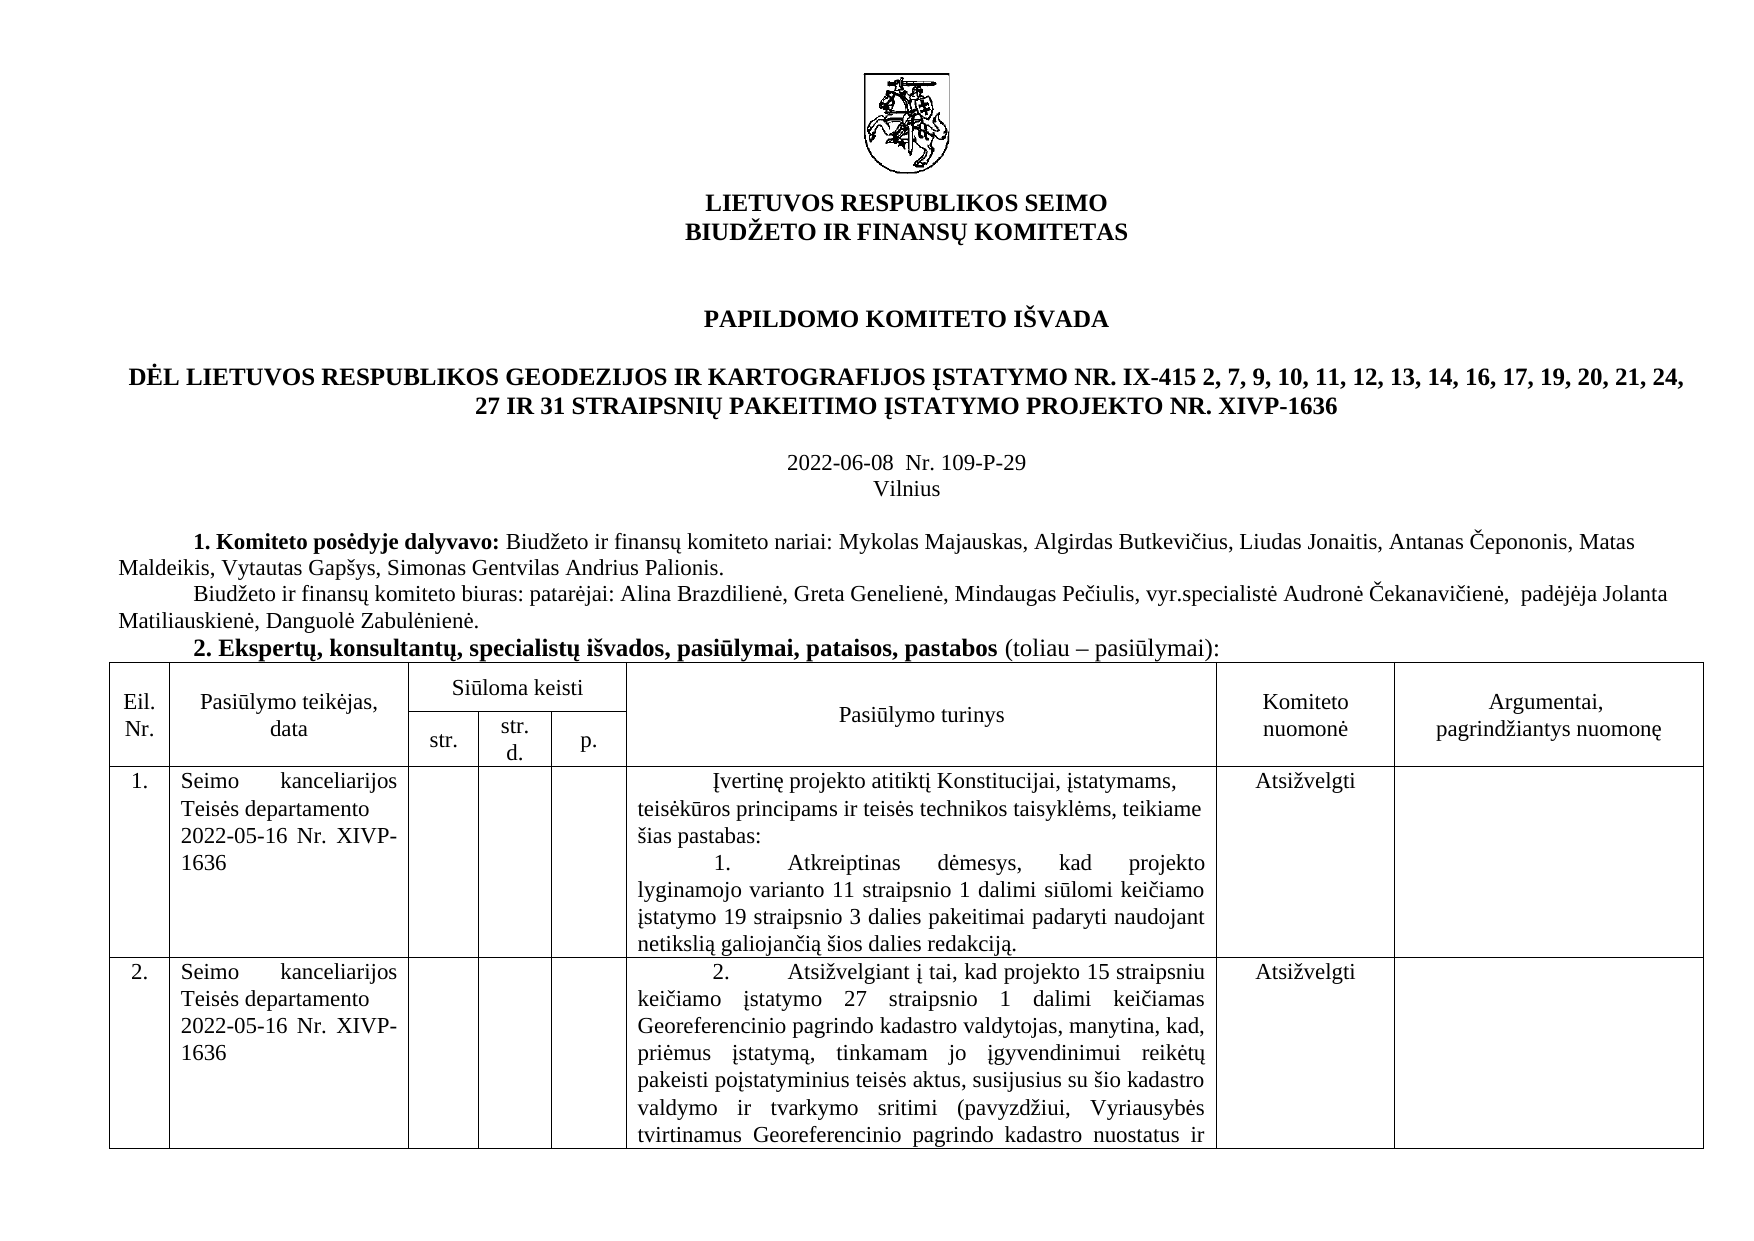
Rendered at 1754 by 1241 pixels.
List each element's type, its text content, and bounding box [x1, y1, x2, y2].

table_cell 2. [110, 958, 169, 1147]
table_cell 2. Atsižvelgiant į tai, kad projekto 15 straipsniu keičiamo įstatymo 27 straipsnio 1 dalimi keičiamas Georeferencinio pagrindo kadastro valdytojas, manytina, kad, priėmus įstatymą, tinkamam jo įgyvendinimui reikėtų pakeisti poįstatyminius teisės aktus, susijusius su šio kadastro valdymo ir tvarkymo sritimi (pavyzdžiui, Vyriausybės tvirtinamus Georeferencinio pagrindo kadastro nuostatus ir [627, 958, 1216, 1147]
text 2022-06-08 Nr. 109-P-29 [118, 449, 1695, 475]
table_cell p. [552, 712, 626, 766]
table_cell [1395, 767, 1703, 957]
table_cell [1395, 958, 1703, 1147]
table_cell Atsižvelgti [1217, 958, 1394, 1147]
table_cell str. [409, 712, 478, 766]
table_cell [409, 958, 478, 1147]
table_header Siūloma keisti [409, 663, 626, 711]
text Vilnius [118, 475, 1695, 501]
text Biudžeto ir finansų komiteto biuras: patarėjai: Alina Brazdilienė, Greta Genelienė, Mindaugas Pečiulis, vyr.specialistė Audronė Čekanavičienė, padėjėja Jolanta Matiliauskienė, Danguolė Zabulėnienė. [118, 580, 1695, 633]
table_cell 1. [110, 767, 169, 957]
subtitle 2. Ekspertų, konsultantų, specialistų išvados, pasiūlymai, pataisos, pastabos (toliau – pasiūlymai): [118, 633, 1695, 662]
table_header Komiteto nuomonė [1217, 663, 1394, 766]
text Biudžeto ir finansų komitetas [118, 217, 1695, 246]
table_header Pasiūlymo turinys [627, 663, 1216, 766]
text 1. Komiteto posėdyje dalyvavo: Biudžeto ir finansų komiteto nariai: Mykolas Majauskas, Algirdas Butkevičius, Liudas Jonaitis, Antanas Čepononis, Matas Maldeikis, Vytautas Gapšys, Simonas Gentvilas Andrius Palionis. [118, 528, 1695, 580]
table_cell [552, 958, 626, 1147]
table_cell Seimo kanceliarijos Teisės departamento 2022-05-16 Nr. XIVP-1636 [170, 767, 408, 957]
table_header Eil. Nr. [110, 663, 169, 766]
subtitle PAPILDOMO KOMITETO IŠVADA [118, 304, 1695, 333]
table_cell [552, 767, 626, 957]
table_cell str. d. [479, 712, 551, 766]
text LIETUVOS RESPUBLIKOS SEIMO [118, 188, 1695, 217]
table_cell Seimo kanceliarijos Teisės departamento 2022-05-16 Nr. XIVP-1636 [170, 958, 408, 1147]
table_cell [479, 958, 551, 1147]
text DĖL LIETUVOS RESPUBLIKOS GEODEZIJOS IR KARTOGRAFIJOS ĮSTATYMO NR. IX-415 2, 7, 9, 10, 11, 12, 13, 14, 16, 17, 19, 20, 21, 24, 27 IR 31 STRAIPSNIŲ PAKEITIMO ĮSTATYMO PROJEKTO NR. XIVP-1636 [118, 362, 1695, 420]
table_cell [409, 767, 478, 957]
table_cell Atsižvelgti [1217, 767, 1394, 957]
table_header Pasiūlymo teikėjas, data [170, 663, 408, 766]
table_cell [479, 767, 551, 957]
table_header Argumentai, pagrindžiantys nuomonę [1395, 663, 1703, 766]
table_cell Įvertinę projekto atitiktį Konstitucijai, įstatymams, teisėkūros principams ir teisės technikos taisyklėms, teikiame šias pastabas: 1. Atkreiptinas dėmesys, kad projekto lyginamojo varianto 11 straipsnio 1 dalimi siūlomi keičiamo įstatymo 19 straipsnio 3 dalies pakeitimai padaryti naudojant netikslią galiojančią šios dalies redakciją. [627, 767, 1216, 957]
